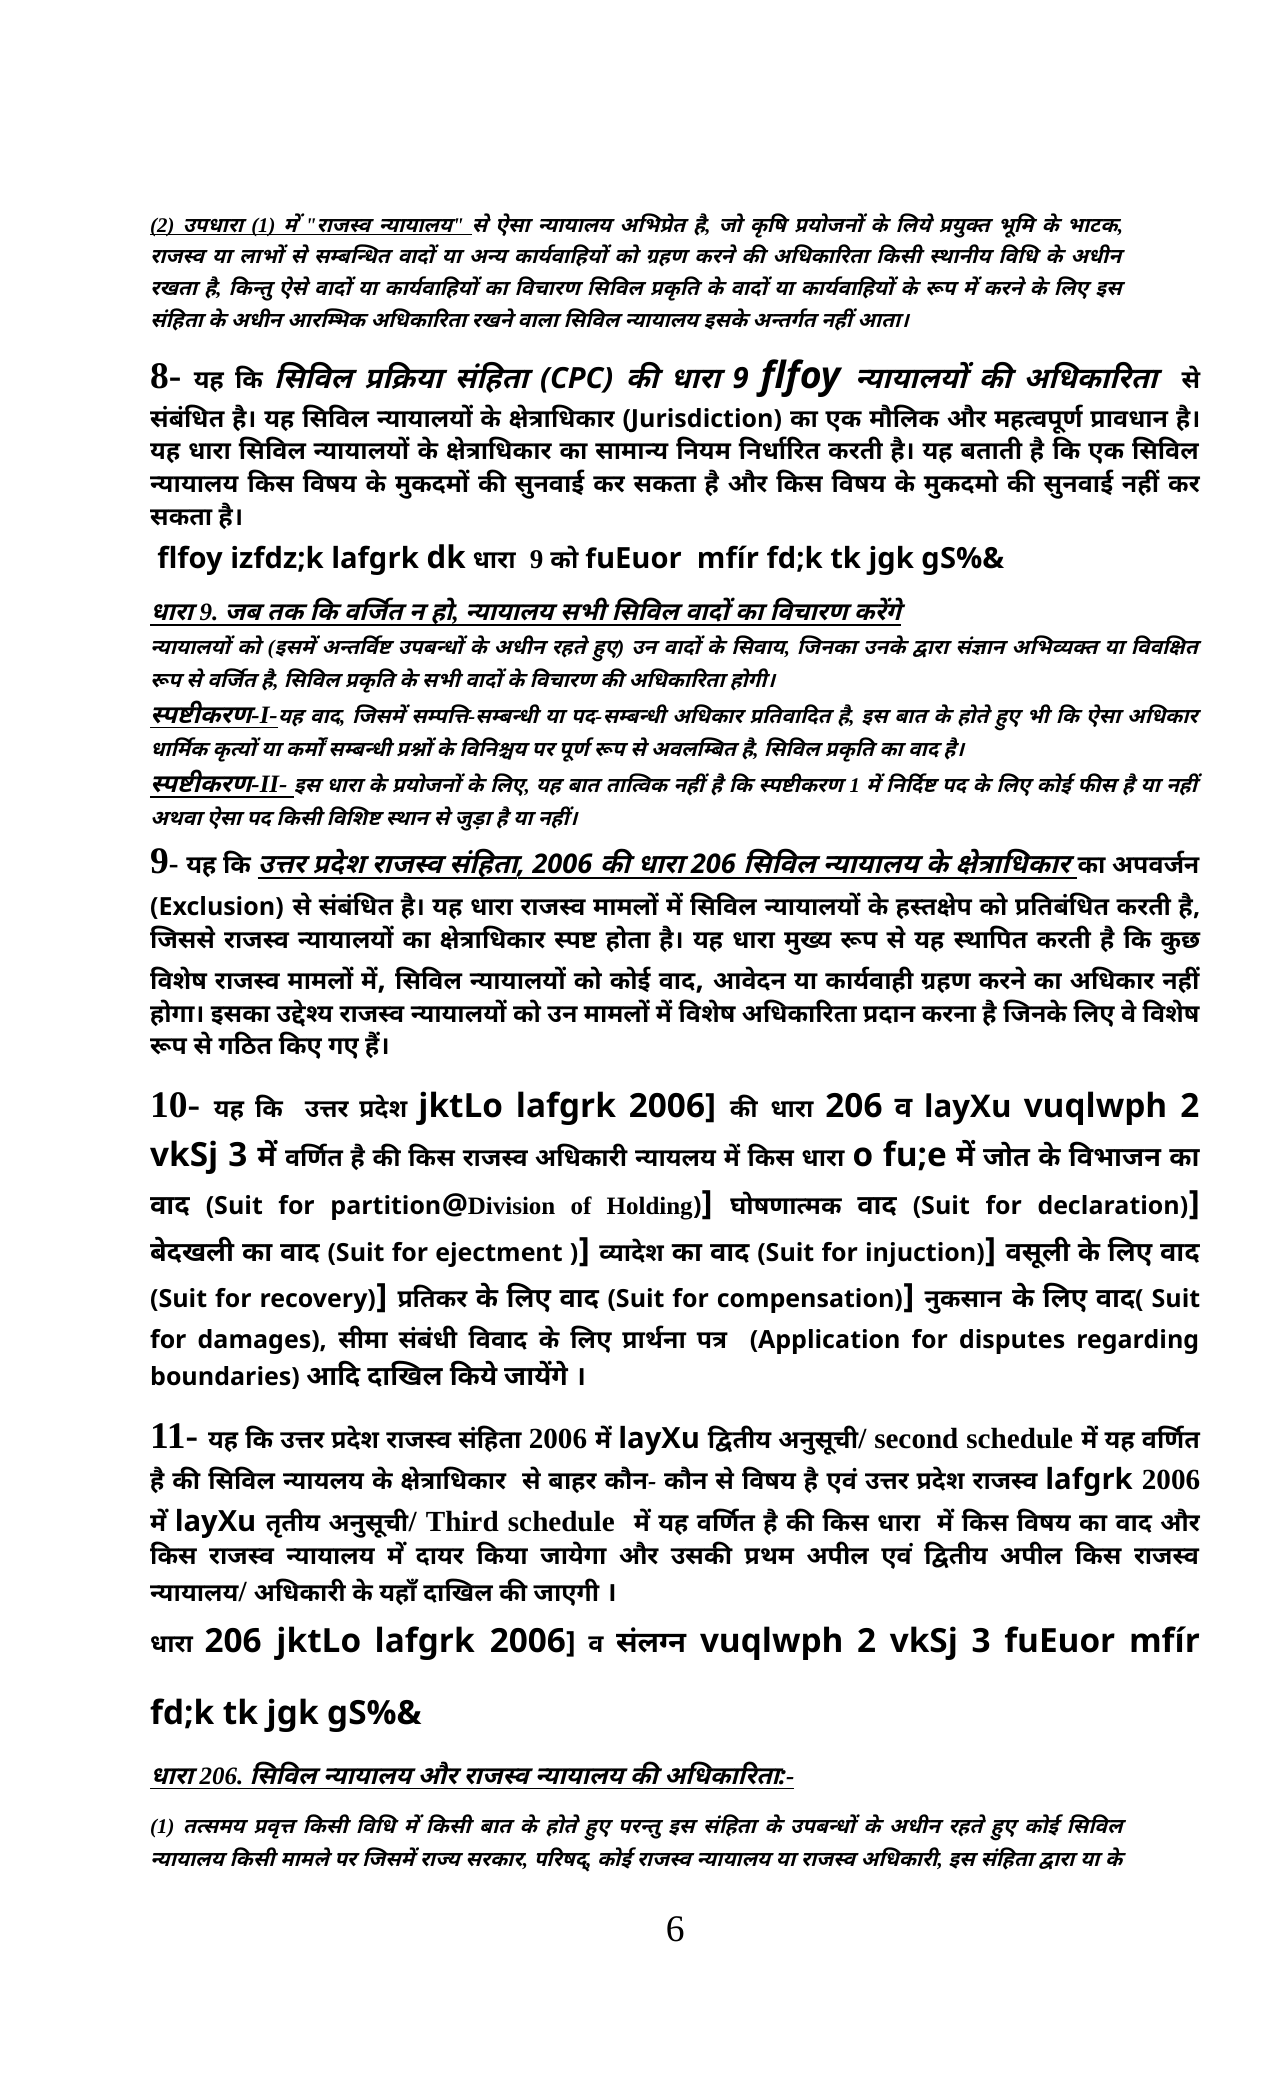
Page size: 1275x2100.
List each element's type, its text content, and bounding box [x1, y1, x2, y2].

text flfoy izfdz;k lafgrk dk धारा 9 को fuEuor mfír fd;k tk jgk gS%& [150, 535, 1200, 580]
text धारा 9. जब तक कि वर्जित न हो, न्यायालय सभी सिविल वादों का विचारण करेंगे [150, 597, 1125, 631]
text (1) तत्समय प्रवृत्त किसी विधि में किसी बात के होते हुए परन्तु इस संहिता के उपबन्धों के अधीन रहते हुए कोई सिविल न्यायालय किसी मामले पर जिसमें राज्य सरकार, परिषद्, कोई राजस्व न्यायालय या राजस्व अधिकारी, इस संहिता द्वारा या के [150, 1814, 1125, 1874]
text 9- यह कि उत्तर प्रदेश राजस्व संहिता, 2006 की धारा 206 सिविल न्यायालय के क्षेत्राधिकार का अपवर्जन (Exclusion) से संबंधित है। यह धारा राजस्व मामलों में सिविल न्यायालयों के हस्तक्षेप को प्रतिबंधित करती है, जिससे राजस्व न्यायालयों का क्षेत्राधिकार स्पष्ट होता है। यह धारा मुख्य रूप से यह स्थापित करती है कि कुछ विशेष राजस्व मामलों में, सिविल न्यायालयों को कोई वाद, आवेदन या कार्यवाही ग्रहण करने का अधिकार नहीं होगा। इसका उद्देश्य राजस्व न्यायालयों को उन मामलों में विशेष अधिकारिता प्रदान करना है जिनके लिए वे विशेष रूप से गठित किए गए हैं। [150, 838, 1200, 1065]
text धारा 206 jktLo lafgrk 2006] व संलग्न vuqlwph 2 vkSj 3 fuEuor mfír fd;k tk jgk gS%& [150, 1613, 1200, 1734]
text 8- यह कि सिविल प्रक्रिया संहिता (CPC) की धारा 9 flfoy न्यायालयों की अधिकारिता से संबंधित है। यह सिविल न्यायालयों के क्षेत्राधिकार (Jurisdiction) का एक मौलिक और महत्वपूर्ण प्रावधान है। यह धारा सिविल न्यायालयों के क्षेत्राधिकार का सामान्य नियम निर्धारित करती है। यह बताती है कि एक सिविल न्यायालय किस विषय के मुकदमों की सुनवाई कर सकता है और किस विषय के मुकदमो की सुनवाई नहीं कर सकता है। [150, 349, 1200, 535]
text स्पष्टीकरण-II- इस धारा के प्रयोजनों के लिए, यह बात तात्विक नहीं है कि स्पष्टीकरण 1 में निर्दिष्ट पद के लिए कोई फीस है या नहीं अथवा ऐसा पद किसी विशिष्ट स्थान से जुड़ा है या नहीं। [150, 769, 1200, 834]
text न्यायालयों को (इसमें अन्तर्विष्ट उपबन्धों के अधीन रहते हुए) उन वादों के सिवाय, जिनका उनके द्वारा संज्ञान अभिव्यक्त या विवक्षित रूप से वर्जित है, सिविल प्रकृति के सभी वादों के विचारण की अधिकारिता होगी। [150, 636, 1200, 696]
text 10- यह कि उत्तर प्रदेश jktLo lafgrk 2006] की धारा 206 व layXu vuqlwph 2 vkSj 3 में वर्णित है की किस राजस्व अधिकारी न्यायलय में किस धारा o fu;e में जोत के विभाजन का वाद (Suit for partition@Division of Holding)] घोषणात्मक वाद (Suit for declaration)] बेदखली का वाद (Suit for ejectment )] व्यादेश का वाद (Suit for injuction)] वसूली के लिए वाद (Suit for recovery)] प्रतिकर के लिए वाद (Suit for compensation)] नुकसान के लिए वाद( Suit for damages), सीमा संबंधी विवाद के लिए प्रार्थना पत्र (Application for disputes regarding boundaries) आदि दाखिल किये जायेंगे । [150, 1082, 1200, 1396]
text धारा 206. सिविल न्यायालय और राजस्व न्यायालय की अधिकारिता:- [150, 1757, 1125, 1794]
text (2) उपधारा (1) में "राजस्व न्यायालय" से ऐसा न्यायालय अभिप्रेत है, जो कृषि प्रयोजनों के लिये प्रयुक्त भूमि के भाटक, राजस्व या लाभों से सम्बन्धित वादों या अन्य कार्यवाहियों को ग्रहण करने की अधिकारिता किसी स्थानीय विधि के अधीन रखता है, किन्तु ऐसे वादों या कार्यवाहियों का विचारण सिविल प्रकृति के वादों या कार्यवाहियों के रूप में करने के लिए इस संहिता के अधीन आरम्भिक अधिकारिता रखने वाला सिविल न्यायालय इसके अन्तर्गत नहीं आता। [150, 213, 1125, 336]
text 11- यह कि उत्तर प्रदेश राजस्व संहिता 2006 में layXu द्वितीय अनुसूची/ second schedule में यह वर्णित है की सिविल न्यायलय के क्षेत्राधिकार से बाहर कौन- कौन से विषय है एवं उत्तर प्रदेश राजस्व lafgrk 2006 में layXu तृतीय अनुसूची/ Third schedule में यह वर्णित है की किस धारा में किस विषय का वाद और किस राजस्व न्यायालय में दायर किया जायेगा और उसकी प्रथम अपील एवं द्वितीय अपील किस राजस्व न्यायालय/ अधिकारी के यहाँ दाखिल की जाएगी । [150, 1413, 1200, 1613]
text स्पष्टीकरण-I-यह वाद, जिसमें सम्पत्ति-सम्बन्धी या पद-सम्बन्धी अधिकार प्रतिवादित है, इस बात के होते हुए भी कि ऐसा अधिकार धार्मिक कृत्यों या कर्मों सम्बन्धी प्रश्नों के विनिश्चय पर पूर्ण रूप से अवलम्बित है, सिविल प्रकृति का वाद है। [150, 700, 1200, 765]
